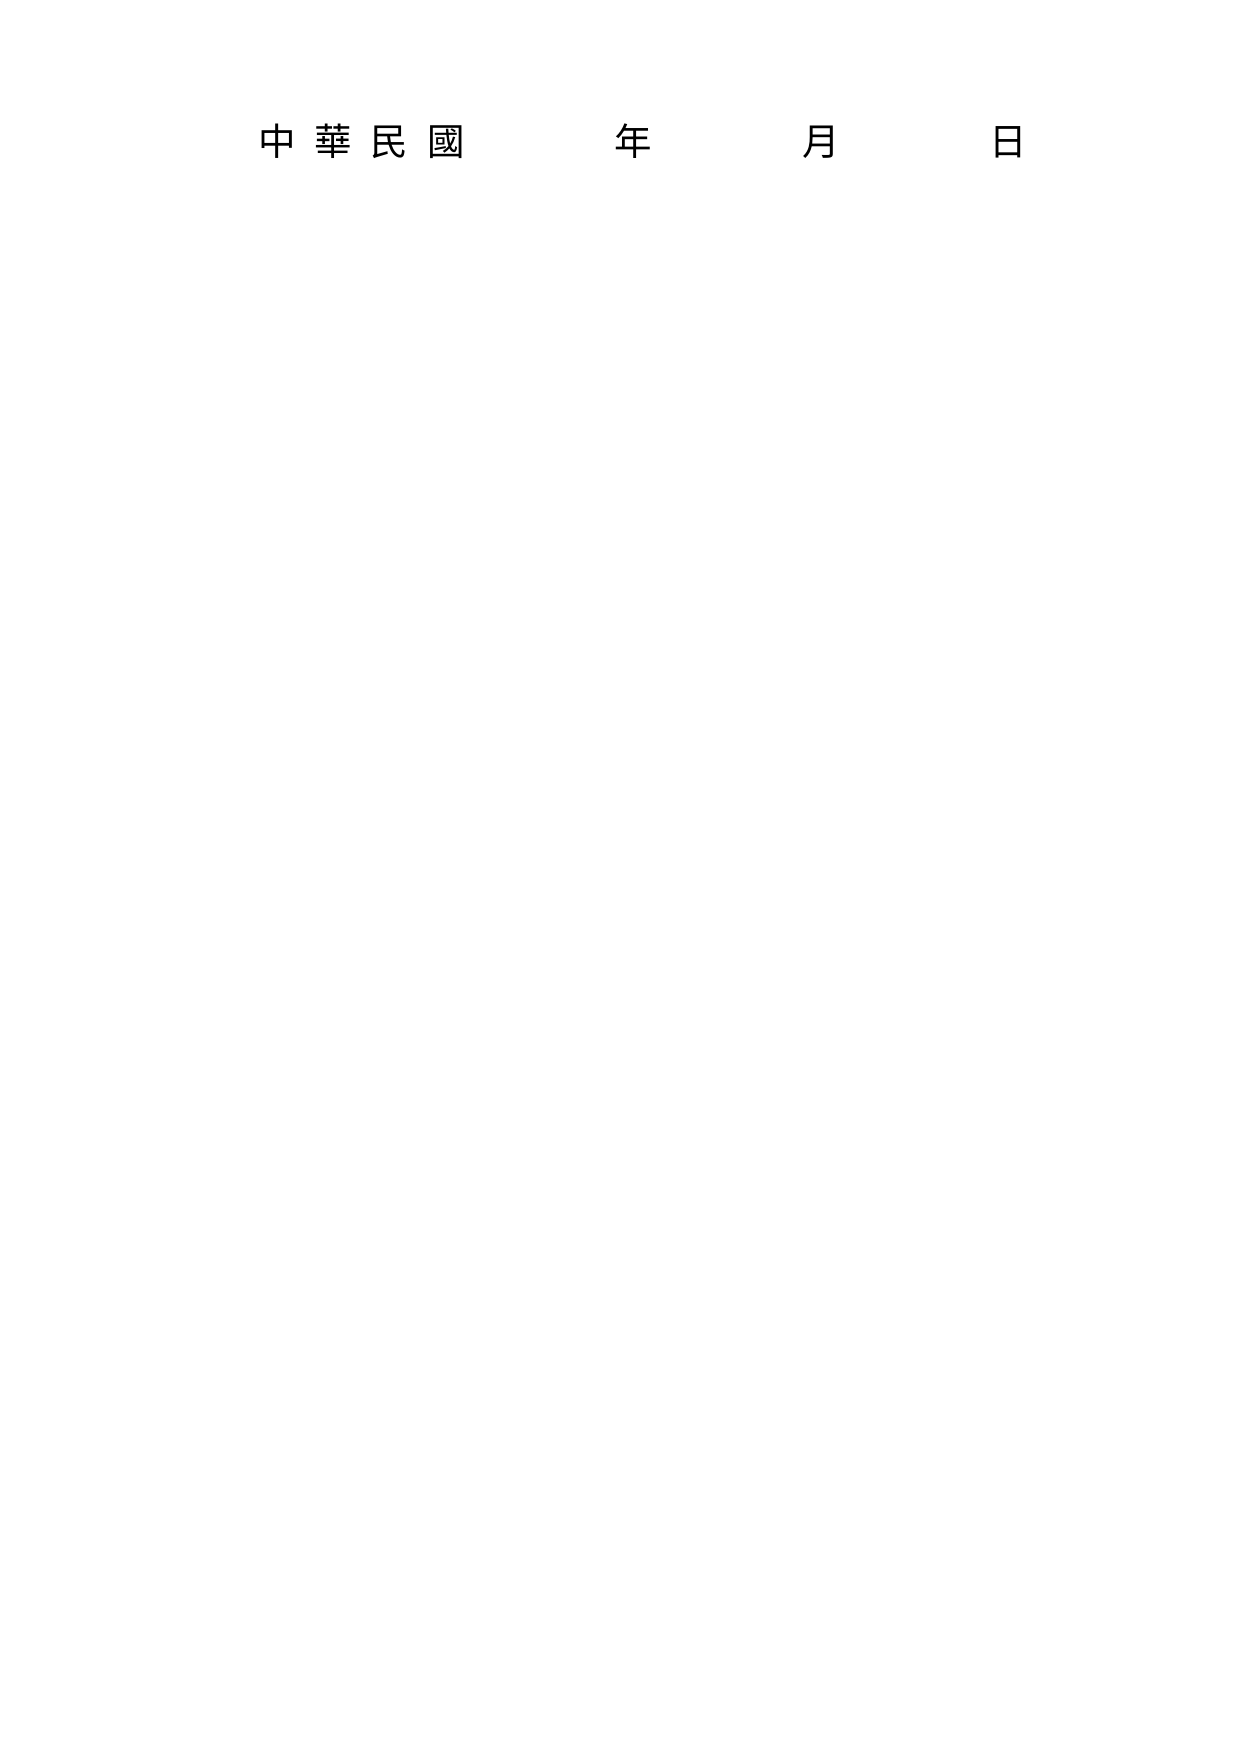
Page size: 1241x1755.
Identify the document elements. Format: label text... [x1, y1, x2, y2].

text 中 華 民 國 年 月 日 [103, 112, 1181, 166]
